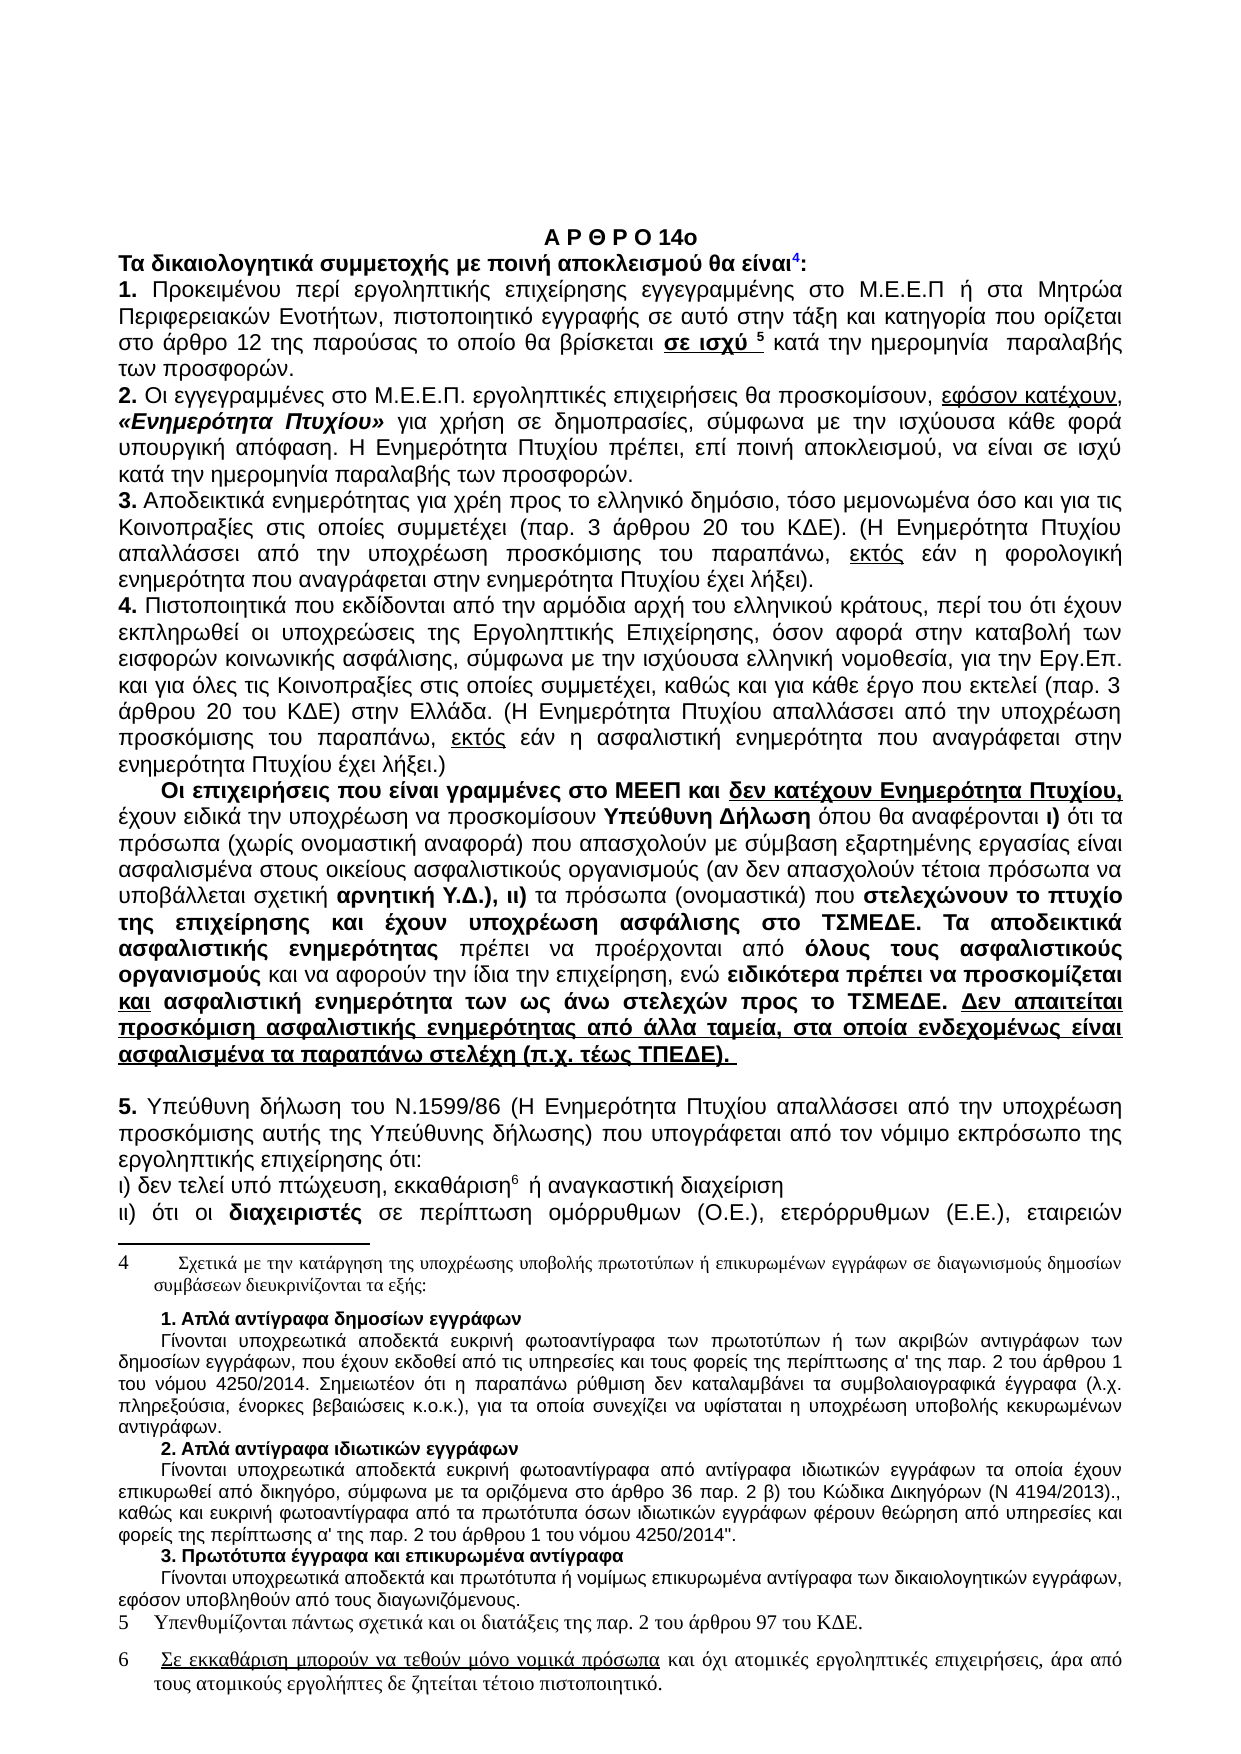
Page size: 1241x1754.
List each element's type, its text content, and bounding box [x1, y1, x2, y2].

text Α Ρ Θ Ρ Ο 14ο [118, 223, 1123, 250]
text 4. Πιστοποιητικά που εκδίδονται από την αρμόδια αρχή του ελληνικού κράτους, περί του ότι έχουν εκπληρωθεί οι υποχρεώσεις της Εργοληπτικής Επιχείρησης, όσον αφορά στην καταβολή των εισφορών κοινωνικής ασφάλισης, σύμφωνα με την ισχύουσα ελληνική νομοθεσία, για την Εργ.Επ. και για όλες τις Κοινοπραξίες στις οποίες συμμετέχει, καθώς και για κάθε έργο που εκτελεί (παρ. 3 άρθρου 20 του ΚΔΕ) στην Ελλάδα. (Η Ενημερότητα Πτυχίου απαλλάσσει από την υποχρέωση προσκόμισης του παραπάνω, εκτός εάν η ασφαλιστική ενημερότητα που αναγράφεται στην ενημερότητα Πτυχίου έχει λήξει.) [118, 592, 1123, 777]
text Σε εκκαθάριση μπορούν να τεθούν μόνο νομικά πρόσωπα και όχι ατομικές εργοληπτικές επιχειρήσεις, άρα από τους ατομικούς εργολήπτες δε ζητείται τέτοιο πιστοποιητικό. [118, 1647, 1123, 1695]
text 3. Αποδεικτικά ενημερότητας για χρέη προς το ελληνικό δημόσιο, τόσο μεμονωμένα όσο και για τις Κοινοπραξίες στις οποίες συμμετέχει (παρ. 3 άρθρου 20 του ΚΔΕ). (Η Ενημερότητα Πτυχίου απαλλάσσει από την υποχρέωση προσκόμισης του παραπάνω, εκτός εάν η φορολογική ενημερότητα που αναγράφεται στην ενημερότητα Πτυχίου έχει λήξει). [118, 487, 1123, 592]
text Τα δικαιολογητικά συμμετοχής με ποινή αποκλεισμού θα είναι: [118, 250, 1123, 276]
text Γίνονται υποχρεωτικά αποδεκτά και πρωτότυπα ή νομίμως επικυρωμένα αντίγραφα των δικαιολογητικών εγγράφων, εφόσον υποβληθούν από τους διαγωνιζόμενους. [118, 1567, 1123, 1610]
text 1. Προκειμένου περί εργοληπτικής επιχείρησης εγγεγραμμένης στο Μ.Ε.Ε.Π ή στα Μητρώα Περιφερειακών Ενοτήτων, πιστοποιητικό εγγραφής σε αυτό στην τάξη και κατηγορία που ορίζεται στο άρθρο 12 της παρούσας το οποίο θα βρίσκεται σε ισχύ κατά την ημερομηνία παραλαβής των προσφορών. [118, 276, 1123, 382]
text ιι) ότι οι διαχειριστές σε περίπτωση ομόρρυθμων (Ο.Ε.), ετερόρρυθμων (Ε.Ε.), εταιρειών [118, 1199, 1123, 1225]
text 3. Πρωτότυπα έγγραφα και επικυρωμένα αντίγραφα [118, 1545, 1123, 1567]
text 2. Απλά αντίγραφα ιδιωτικών εγγράφων [118, 1437, 1123, 1459]
text Υπενθυμίζονται πάντως σχετικά και οι διατάξεις της παρ. 2 του άρθρου 97 του ΚΔΕ. [118, 1610, 1123, 1634]
text Γίνονται υποχρεωτικά αποδεκτά ευκρινή φωτοαντίγραφα από αντίγραφα ιδιωτικών εγγράφων τα οποία έχουν επικυρωθεί από δικηγόρο, σύμφωνα με τα οριζόμενα στο άρθρο 36 παρ. 2 β) του Κώδικα Δικηγόρων (Ν 4194/2013)., καθώς και ευκρινή φωτοαντίγραφα από τα πρωτότυπα όσων ιδιωτικών εγγράφων φέρουν θεώρηση από υπηρεσίες και φορείς της περίπτωσης α' της παρ. 2 του άρθρου 1 του νόμου 4250/2014". [118, 1459, 1123, 1545]
text Σχετικά με την κατάργηση της υποχρέωσης υποβολής πρωτοτύπων ή επικυρωμένων εγγράφων σε διαγωνισμούς δημοσίων συμβάσεων διευκρινίζονται τα εξής: [118, 1250, 1123, 1296]
text 1. Απλά αντίγραφα δημοσίων εγγράφων [118, 1308, 1123, 1330]
list 2. Οι εγγεγραμμένες στο Μ.Ε.Ε.Π. εργοληπτικές επιχειρήσεις θα προσκομίσουν, εφόσον κατέχουν, «Ενημερότητα Πτυχίου» για χρήση σε δημοπρασίες, σύμφωνα με την ισχύουσα κάθε φορά υπουργική απόφαση. Η Ενημερότητα Πτυχίου πρέπει, επί ποινή αποκλεισμού, να είναι σε ισχύ κατά την ημερομηνία παραλαβής των προσφορών. [118, 382, 1123, 487]
text ι) δεν τελεί υπό πτώχευση, εκκαθάριση ή αναγκαστική διαχείριση [118, 1172, 1123, 1199]
text ασφαλισμένα τα παραπάνω στελέχη (π.χ. τέως ΤΠΕΔΕ). [118, 1038, 1123, 1067]
text Γίνονται υποχρεωτικά αποδεκτά ευκρινή φωτοαντίγραφα των πρωτοτύπων ή των ακριβών αντιγράφων των δημοσίων εγγράφων, που έχουν εκδοθεί από τις υπηρεσίες και τους φορείς της περίπτωσης α' της παρ. 2 του άρθρου 1 του νόμου 4250/2014. Σημειωτέον ότι η παραπάνω ρύθμιση δεν καταλαμβάνει τα συμβολαιογραφικά έγγραφα (λ.χ. πληρεξούσια, ένορκες βεβαιώσεις κ.ο.κ.), για τα οποία συνεχίζει να υφίσταται η υποχρέωση υποβολής κεκυρωμένων αντιγράφων. [118, 1330, 1123, 1437]
text 5. Υπεύθυνη δήλωση του Ν.1599/86 (Η Ενημερότητα Πτυχίου απαλλάσσει από την υποχρέωση προσκόμισης αυτής της Υπεύθυνης δήλωσης) που υπογράφεται από τον νόμιμο εκπρόσωπο της εργοληπτικής επιχείρησης ότι: [118, 1093, 1123, 1172]
text Οι επιχειρήσεις που είναι γραμμένες στο ΜΕΕΠ και δεν κατέχουν Ενημερότητα Πτυχίου, έχουν ειδικά την υποχρέωση να προσκομίσουν Υπεύθυνη Δήλωση όπου θα αναφέρονται ι) ότι τα πρόσωπα (χωρίς ονομαστική αναφορά) που απασχολούν με σύμβαση εξαρτημένης εργασίας είναι ασφαλισμένα στους οικείους ασφαλιστικούς οργανισμούς (αν δεν απασχολούν τέτοια πρόσωπα να υποβάλλεται σχετική αρνητική Υ.Δ.), ιι) τα πρόσωπα (ονομαστικά) που στελεχώνουν το πτυχίο της επιχείρησης και έχουν υποχρέωση ασφάλισης στο ΤΣΜΕΔΕ. Τα αποδεικτικά ασφαλιστικής ενημερότητας πρέπει να προέρχονται από όλους τους ασφαλιστικούς οργανισμούς και να αφορούν την ίδια την επιχείρηση, ενώ ειδικότερα πρέπει να προσκομίζεται και ασφαλιστική ενημερότητα των ως άνω στελεχών προς το ΤΣΜΕΔΕ. Δεν απαιτείται προσκόμιση ασφαλιστικής ενημερότητας από άλλα ταμεία, στα οποία ενδεχομένως είναι [118, 777, 1123, 1037]
